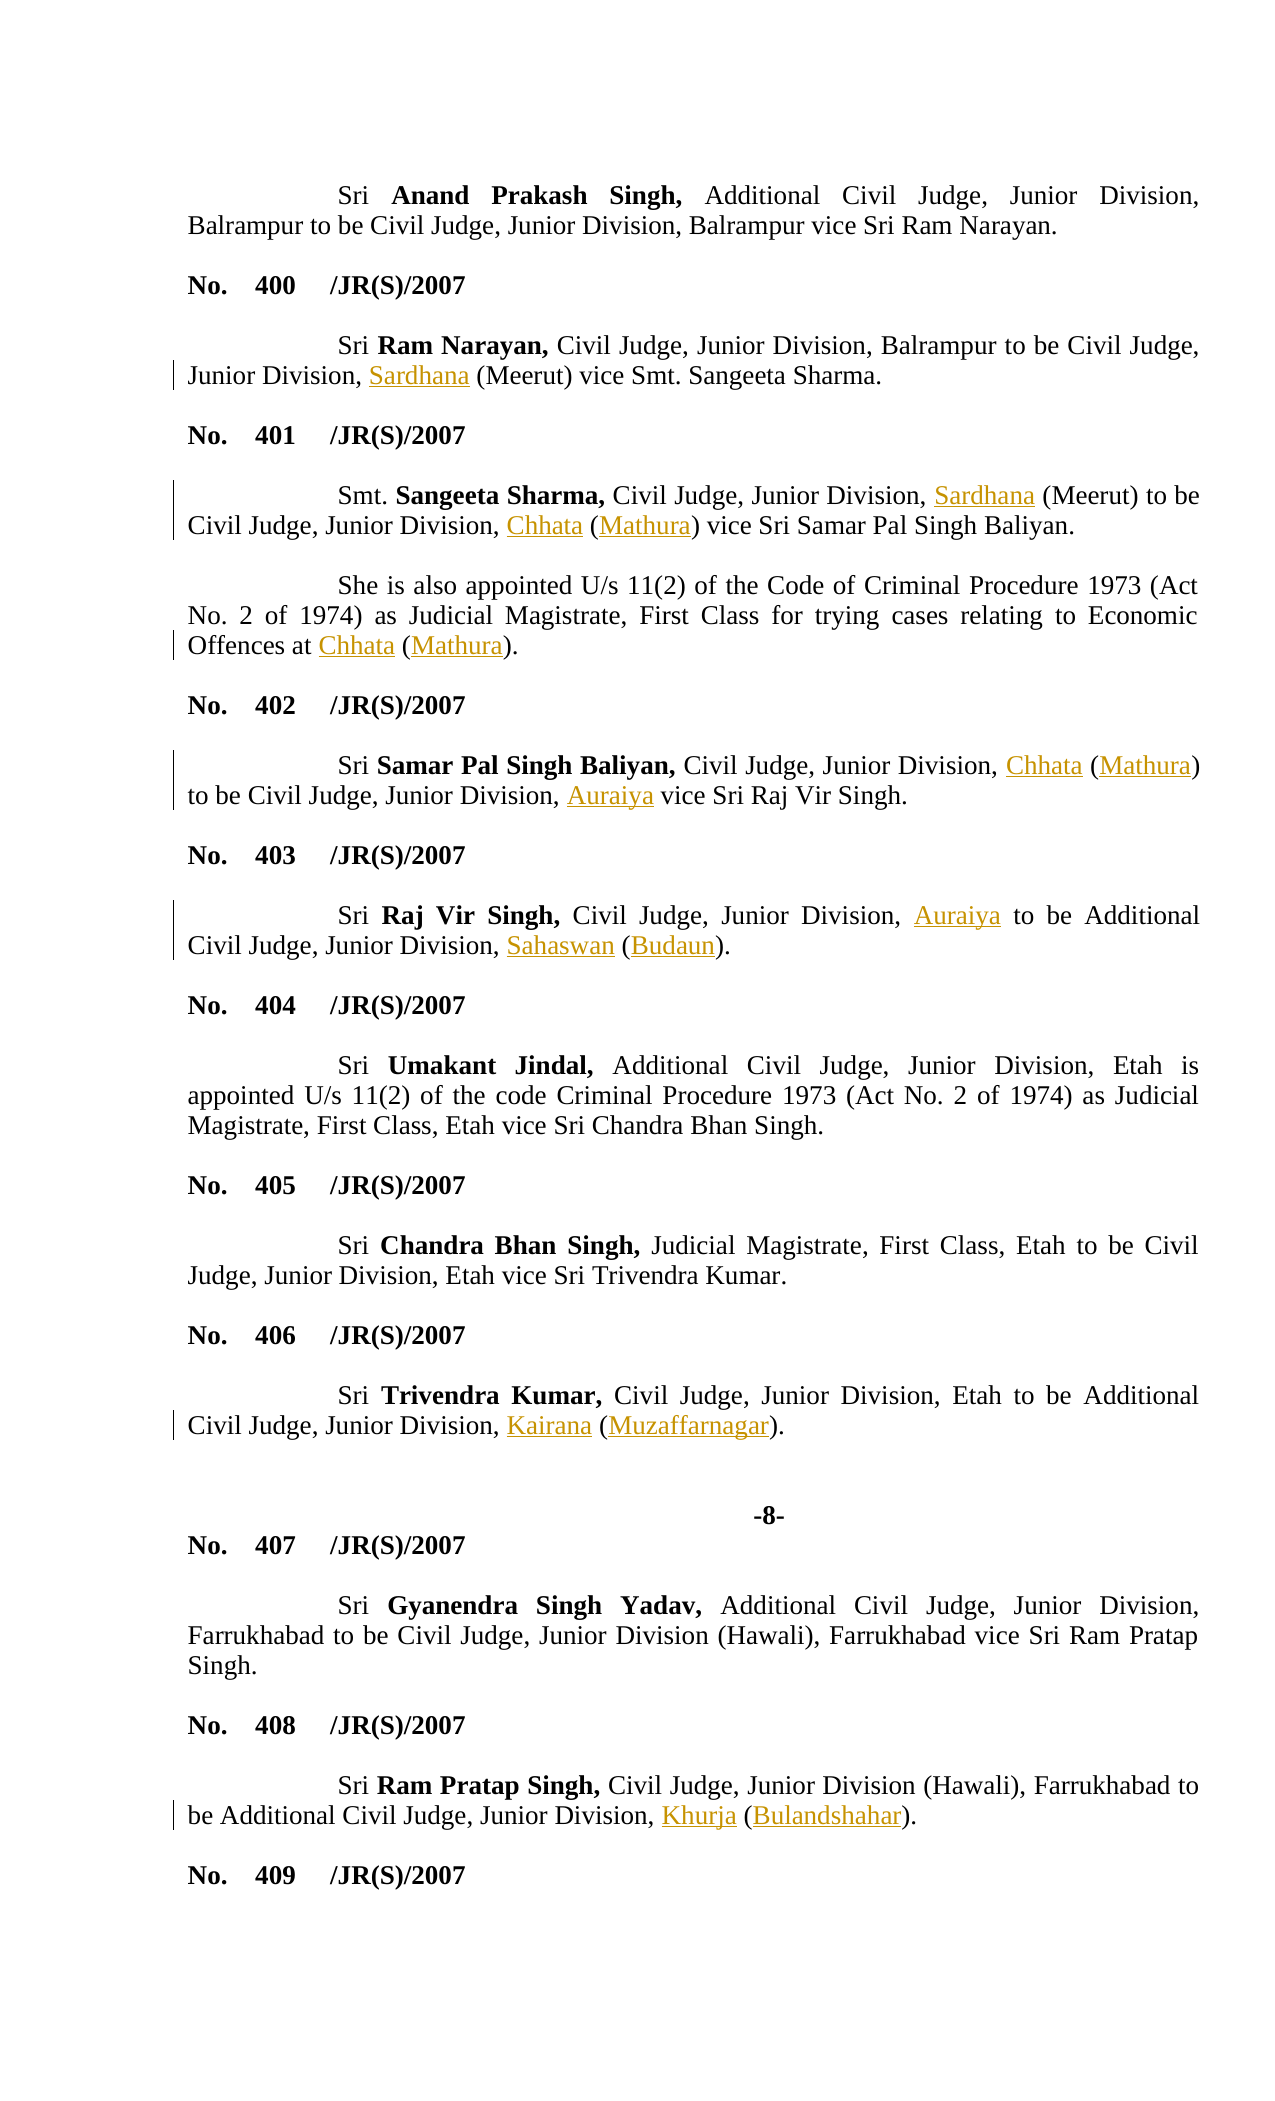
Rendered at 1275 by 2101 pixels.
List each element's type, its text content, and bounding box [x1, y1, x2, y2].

table_header [244, 990, 319, 1020]
table_header [244, 420, 319, 450]
table_header [244, 840, 319, 870]
table_header No. [176, 840, 244, 870]
text Sri Umakant Jindal, Additional Civil Judge, Junior Division, Etah is appointed U/s 11(2) of the code Criminal Procedure 1973 (Act No. 2 of 1974) as Judicial Magistrate, First Class, Etah vice Sri Chandra Bhan Singh. [187, 1050, 1200, 1140]
table_header /JR(S)/2007 [319, 270, 477, 300]
table_header No. [176, 270, 244, 300]
table_header /JR(S)/2007 [319, 1170, 477, 1200]
table_header No. [176, 1530, 244, 1560]
table_header [244, 690, 319, 720]
table_header /JR(S)/2007 [319, 840, 477, 870]
table_header /JR(S)/2007 [319, 1860, 477, 1890]
text She is also appointed U/s 11(2) of the Code of Criminal Procedure 1973 (Act No. 2 of 1974) as Judicial Magistrate, First Class for trying cases relating to Economic Offences at Chhata (Mathura). [187, 570, 1200, 660]
table_header [244, 1710, 319, 1740]
table_header /JR(S)/2007 [319, 690, 477, 720]
text Sri Ram Narayan, Civil Judge, Junior Division, Balrampur to be Civil Judge, Junior Division, Sardhana (Meerut) vice Smt. Sangeeta Sharma. [187, 330, 1200, 390]
text Sri Trivendra Kumar, Civil Judge, Junior Division, Etah to be Additional Civil Judge, Junior Division, Kairana (Muzaffarnagar). [187, 1380, 1200, 1440]
table_header [244, 270, 319, 300]
table_header /JR(S)/2007 [319, 990, 477, 1020]
table_header No. [176, 990, 244, 1020]
table_header No. [176, 690, 244, 720]
table_header [244, 1530, 319, 1560]
text Sri Anand Prakash Singh, Additional Civil Judge, Junior Division, Balrampur to be Civil Judge, Junior Division, Balrampur vice Sri Ram Narayan. [187, 180, 1200, 240]
table_header [244, 1170, 319, 1200]
table_header No. [176, 1860, 244, 1890]
table_header /JR(S)/2007 [319, 420, 477, 450]
table_header [244, 1320, 319, 1350]
text -8- [187, 1500, 1200, 1530]
table_header No. [176, 1170, 244, 1200]
text Sri Chandra Bhan Singh, Judicial Magistrate, First Class, Etah to be Civil Judge, Junior Division, Etah vice Sri Trivendra Kumar. [187, 1230, 1200, 1290]
text Sri Raj Vir Singh, Civil Judge, Junior Division, Auraiya to be Additional Civil Judge, Junior Division, Sahaswan (Budaun). [187, 900, 1200, 960]
text Smt. Sangeeta Sharma, Civil Judge, Junior Division, Sardhana (Meerut) to be Civil Judge, Junior Division, Chhata (Mathura) vice Sri Samar Pal Singh Baliyan. [187, 480, 1200, 540]
table_header /JR(S)/2007 [319, 1530, 477, 1560]
table_header No. [176, 1320, 244, 1350]
table_header /JR(S)/2007 [319, 1320, 477, 1350]
table_header /JR(S)/2007 [319, 1710, 477, 1740]
table_header [244, 1860, 319, 1890]
text Sri Ram Pratap Singh, Civil Judge, Junior Division (Hawali), Farrukhabad to be Additional Civil Judge, Junior Division, Khurja (Bulandshahar). [187, 1770, 1200, 1830]
table_header No. [176, 420, 244, 450]
text Sri Samar Pal Singh Baliyan, Civil Judge, Junior Division, Chhata (Mathura) to be Civil Judge, Junior Division, Auraiya vice Sri Raj Vir Singh. [187, 750, 1200, 810]
text Sri Gyanendra Singh Yadav, Additional Civil Judge, Junior Division, Farrukhabad to be Civil Judge, Junior Division (Hawali), Farrukhabad vice Sri Ram Pratap Singh. [187, 1590, 1200, 1680]
table_header No. [176, 1710, 244, 1740]
